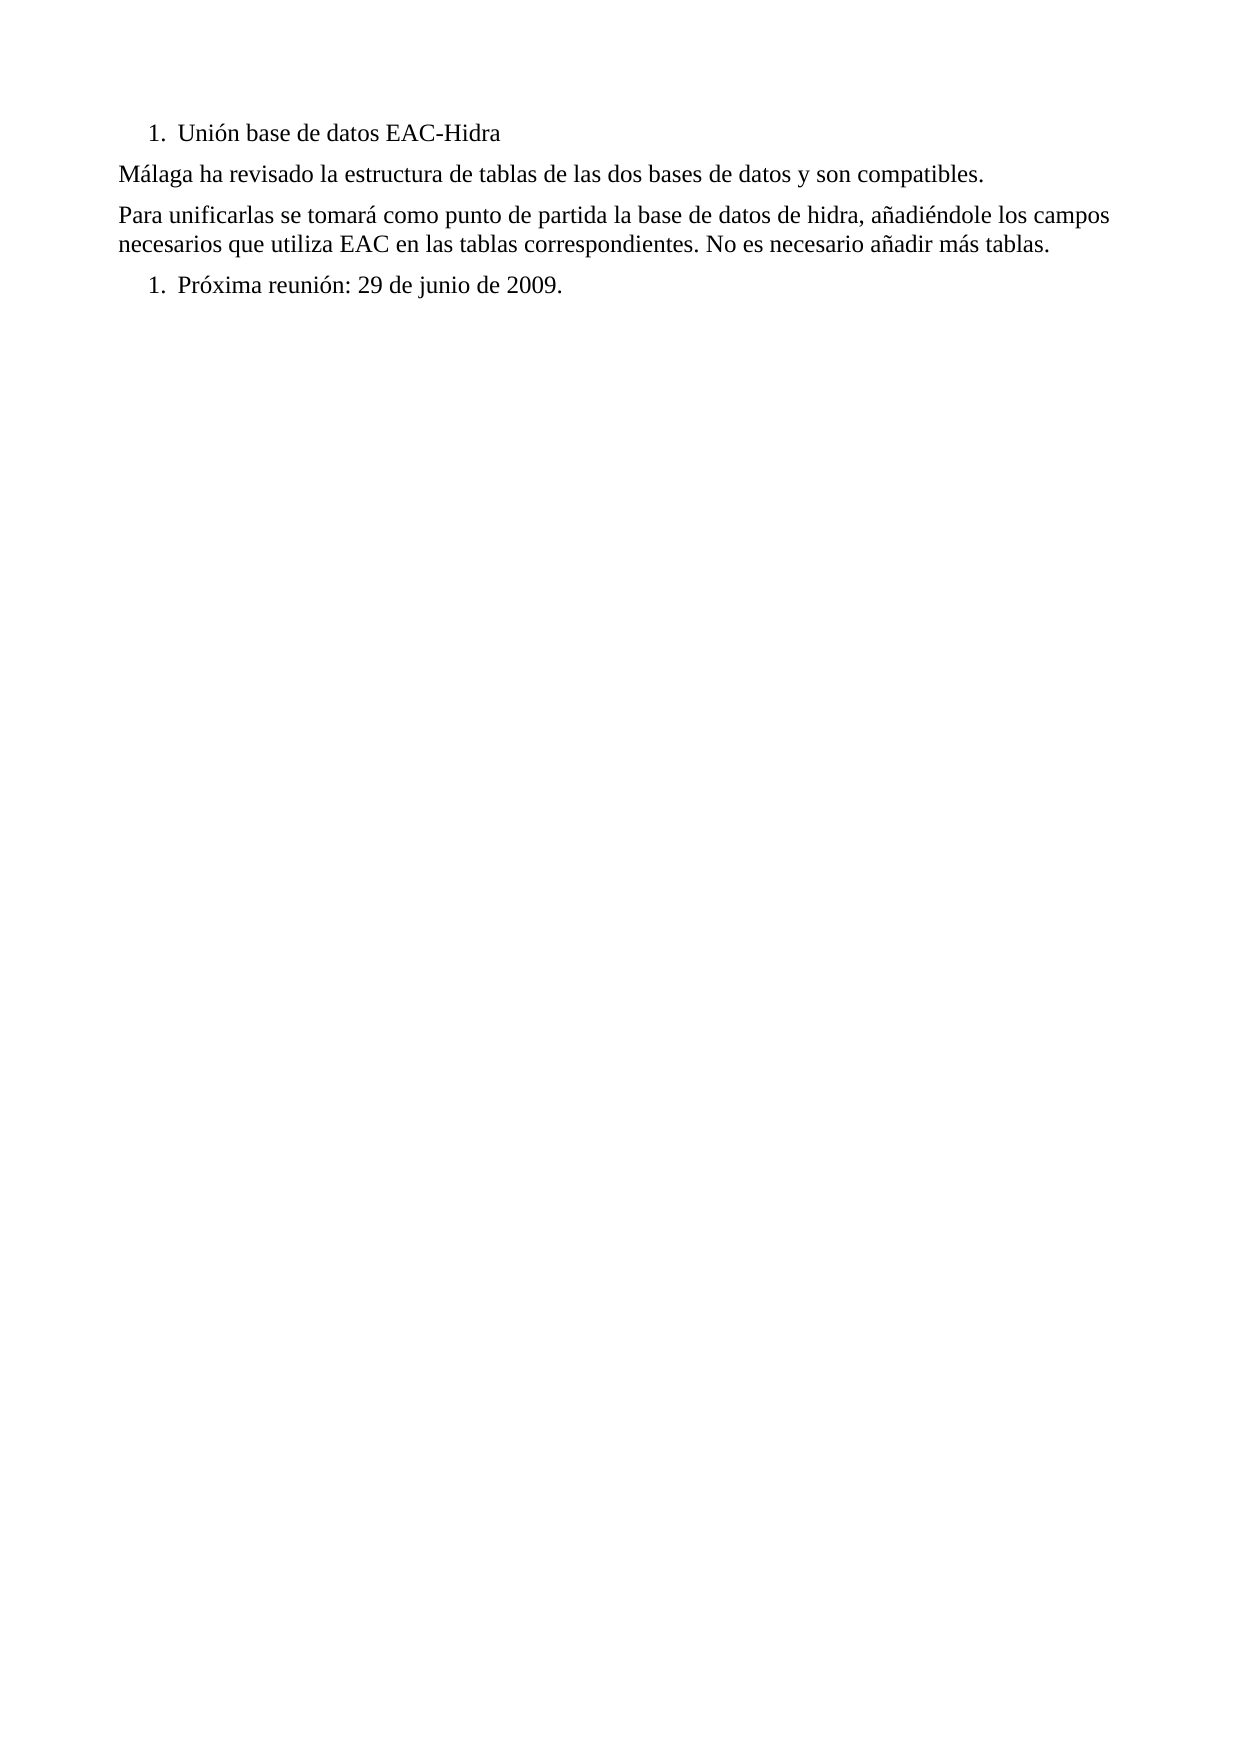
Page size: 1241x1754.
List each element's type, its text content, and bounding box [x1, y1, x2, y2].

text Málaga ha revisado la estructura de tablas de las dos bases de datos y son compatibles. [118, 159, 1122, 188]
text Para unificarlas se tomará como punto de partida la base de datos de hidra, añadiéndole los campos necesarios que utiliza EAC en las tablas correspondientes. No es necesario añadir más tablas. [118, 201, 1122, 258]
list Unión base de datos EAC-Hidra [148, 118, 1122, 147]
list Próxima reunión: 29 de junio de 2009. [148, 271, 1122, 299]
